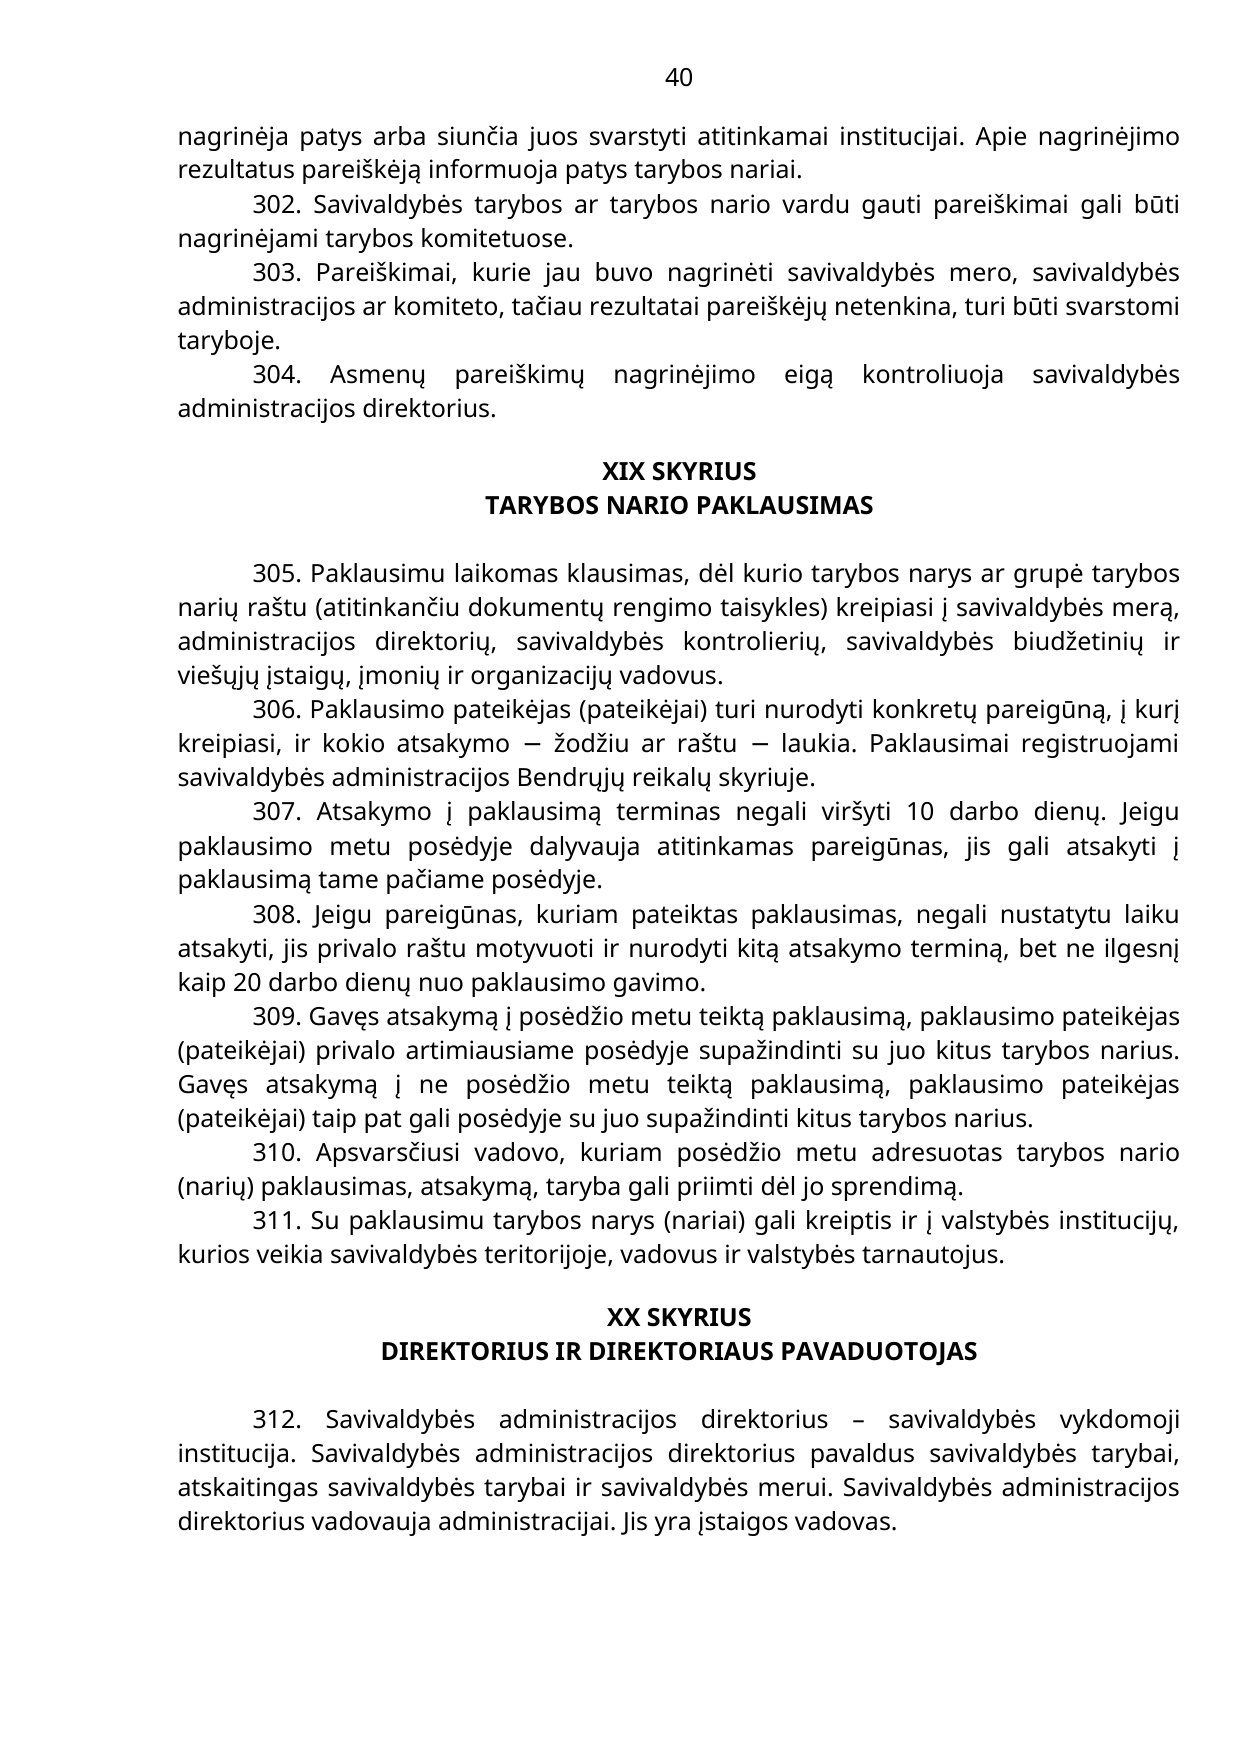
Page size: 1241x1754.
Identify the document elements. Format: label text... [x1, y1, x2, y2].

text 305. Paklausimu laikomas klausimas, dėl kurio tarybos narys ar grupė tarybos narių raštu (atitinkančiu dokumentų rengimo taisykles) kreipiasi į savivaldybės merą, administracijos direktorių, savivaldybės kontrolierių, savivaldybės biudžetinių ir viešųjų įstaigų, įmonių ir organizacijų vadovus. [177, 556, 1181, 692]
text 308. Jeigu pareigūnas, kuriam pateiktas paklausimas, negali nustatytu laiku atsakyti, jis privalo raštu motyvuoti ir nurodyti kitą atsakymo terminą, bet ne ilgesnį kaip 20 darbo dienų nuo paklausimo gavimo. [177, 896, 1181, 998]
text 302. Savivaldybės tarybos ar tarybos nario vardu gauti pareiškimai gali būti nagrinėjami tarybos komitetuose. [177, 186, 1181, 254]
text DIREKTORIUS IR DIREKTORIAUS PAVADUOTOJAS [177, 1334, 1181, 1368]
text 312. Savivaldybės administracijos direktorius – savivaldybės vykdomoji institucija. Savivaldybės administracijos direktorius pavaldus savivaldybės tarybai, atskaitingas savivaldybės tarybai ir savivaldybės merui. Savivaldybės administracijos direktorius vadovauja administracijai. Jis yra įstaigos vadovas. [177, 1402, 1181, 1538]
text XX SKYRIUS [177, 1300, 1181, 1334]
text 310. Apsvarsčiusi vadovo, kuriam posėdžio metu adresuotas tarybos nario (narių) paklausimas, atsakymą, taryba gali priimti dėl jo sprendimą. [177, 1135, 1181, 1203]
text 304. Asmenų pareiškimų nagrinėjimo eigą kontroliuoja savivaldybės administracijos direktorius. [177, 357, 1181, 425]
text 307. Atsakymo į paklausimą terminas negali viršyti 10 darbo dienų. Jeigu paklausimo metu posėdyje dalyvauja atitinkamas pareigūnas, jis gali atsakyti į paklausimą tame pačiame posėdyje. [177, 794, 1181, 896]
text 309. Gavęs atsakymą į posėdžio metu teiktą paklausimą, paklausimo pateikėjas (pateikėjai) privalo artimiausiame posėdyje supažindinti su juo kitus tarybos narius. Gavęs atsakymą į ne posėdžio metu teiktą paklausimą, paklausimo pateikėjas (pateikėjai) taip pat gali posėdyje su juo supažindinti kitus tarybos narius. [177, 998, 1181, 1135]
text XIX SKYRIUS [177, 453, 1181, 487]
text 311. Su paklausimu tarybos narys (nariai) gali kreiptis ir į valstybės institucijų, kurios veikia savivaldybės teritorijoje, vadovus ir valstybės tarnautojus. [177, 1203, 1181, 1271]
text 306. Paklausimo pateikėjas (pateikėjai) turi nurodyti konkretų pareigūną, į kurį kreipiasi, ir kokio atsakymo − žodžiu ar raštu − laukia. Paklausimai registruojami savivaldybės administracijos Bendrųjų reikalų skyriuje. [177, 692, 1181, 794]
text nagrinėja patys arba siunčia juos svarstyti atitinkamai institucijai. Apie nagrinėjimo rezultatus pareiškėją informuoja patys tarybos nariai. [177, 118, 1181, 186]
text 303. Pareiškimai, kurie jau buvo nagrinėti savivaldybės mero, savivaldybės administracijos ar komiteto, tačiau rezultatai pareiškėjų netenkina, turi būti svarstomi taryboje. [177, 254, 1181, 357]
text TARYBOS NARIO PAKLAUSIMAS [177, 487, 1181, 522]
